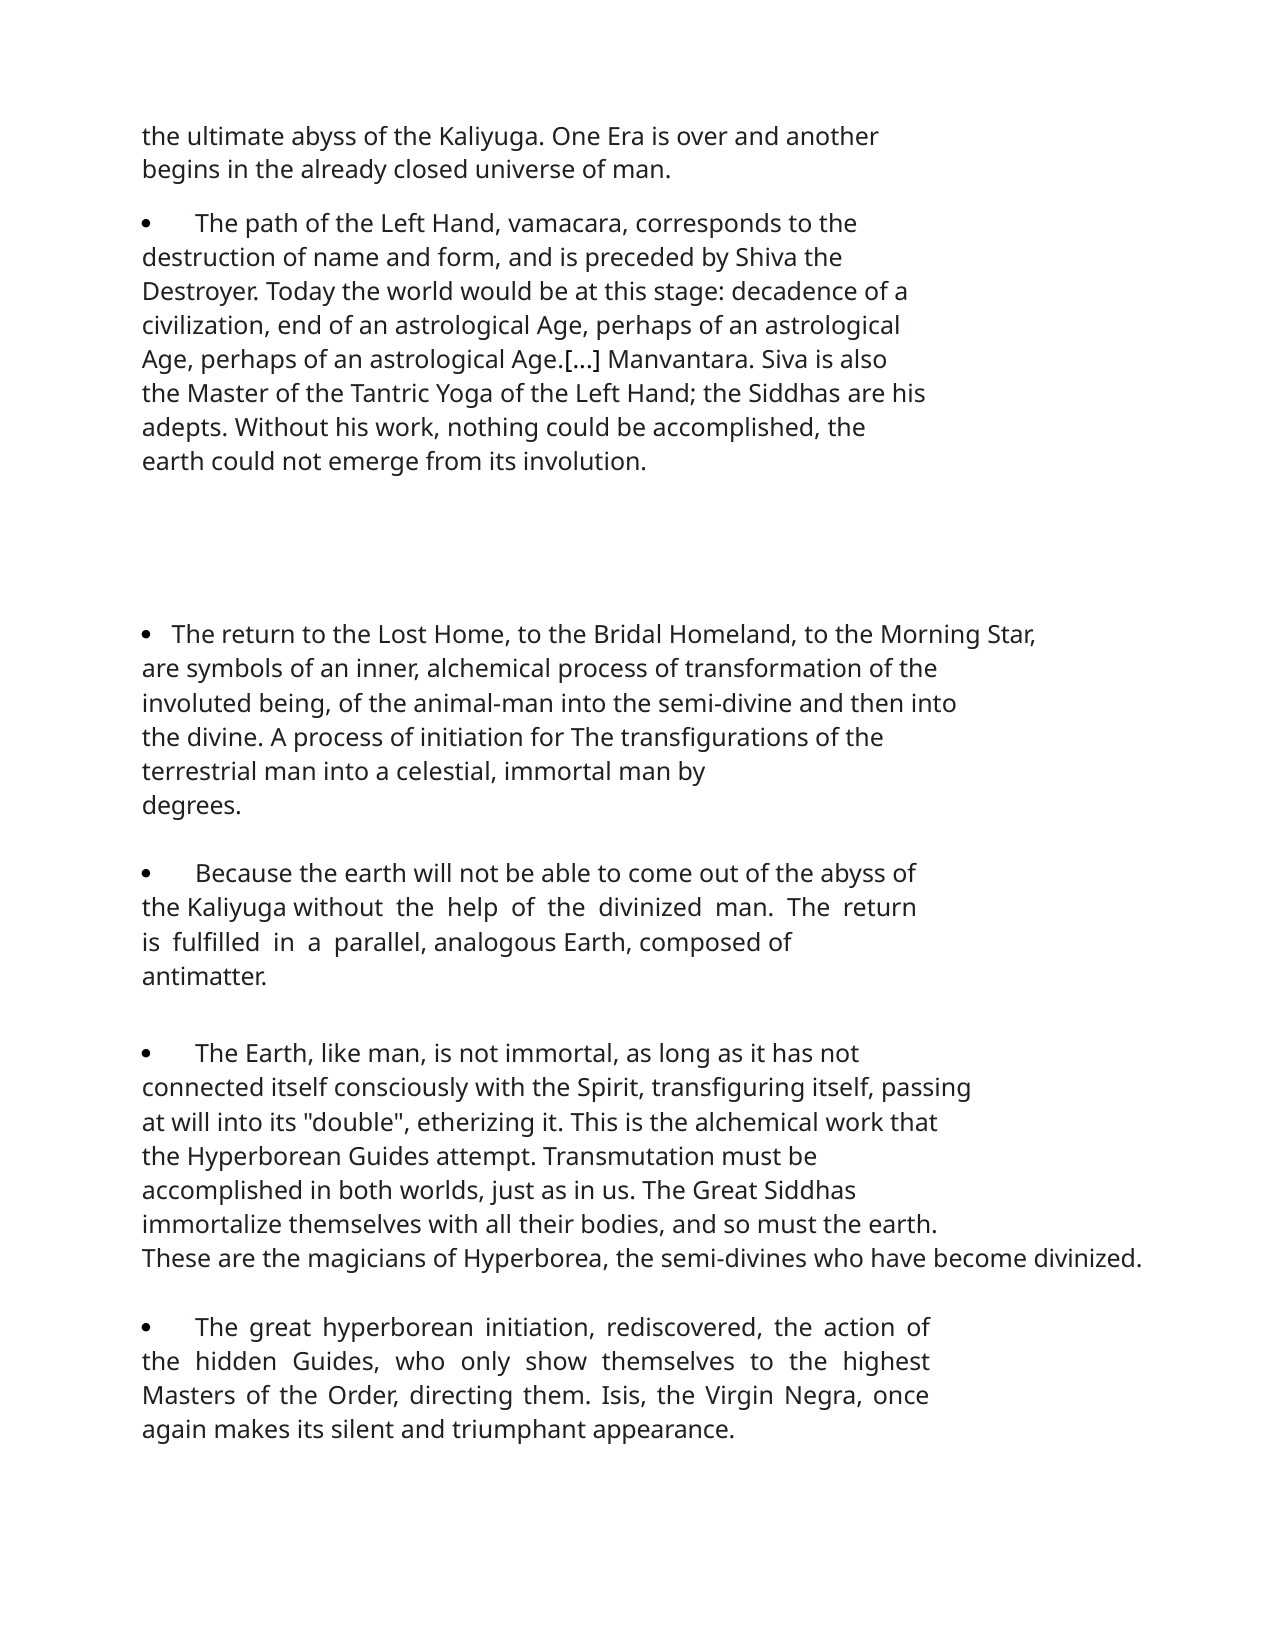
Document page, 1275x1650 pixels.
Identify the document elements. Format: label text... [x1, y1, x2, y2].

list Because the earth will not be able to come out of the abyss of the Kaliyuga without the help of the divinized man. The return is fulfilled in a parallel, analogous Earth, composed of antimatter. [142, 856, 919, 992]
text degrees. [142, 787, 1157, 821]
list The Earth, like man, is not immortal, as long as it has not connected itself consciously with the Spirit, transfiguring itself, passing at will into its "double", etherizing it. This is the alchemical work that the Hyperborean Guides attempt. Transmutation must be accomplished in both worlds, just as in us. The Great Siddhas immortalize themselves with all their bodies, and so must the earth. [142, 1036, 978, 1240]
list the ultimate abyss of the Kaliyuga. One Era is over and another begins in the already closed universe of man. [142, 118, 931, 186]
text These are the magicians of Hyperborea, the semi-divines who have become divinized. [142, 1240, 1157, 1274]
list The path of the Left Hand, vamacara, corresponds to the destruction of name and form, and is preceded by Shiva the Destroyer. Today the world would be at this stage: decadence of a civilization, end of an astrological Age, perhaps of an astrological Age, perhaps of an astrological Age.[...] Manvantara. Siva is also the Master of the Tantric Yoga of the Left Hand; the Siddhas are his adepts. Without his work, nothing could be accomplished, the earth could not emerge from its involution. [142, 205, 932, 478]
list The great hyperborean initiation, rediscovered, the action of the hidden Guides, who only show themselves to the highest Masters of the Order, directing them. Isis, the Virgin Negra, once again makes its silent and triumphant appearance. [142, 1309, 930, 1446]
list The return to the Lost Home, to the Bridal Homeland, to the Morning Star, [142, 616, 1157, 650]
text are symbols of an inner, alchemical process of transformation of the involuted being, of the animal-man into the semi-divine and then into the divine. A process of initiation for The transfigurations of the terrestrial man into a celestial, immortal man by [142, 651, 974, 787]
